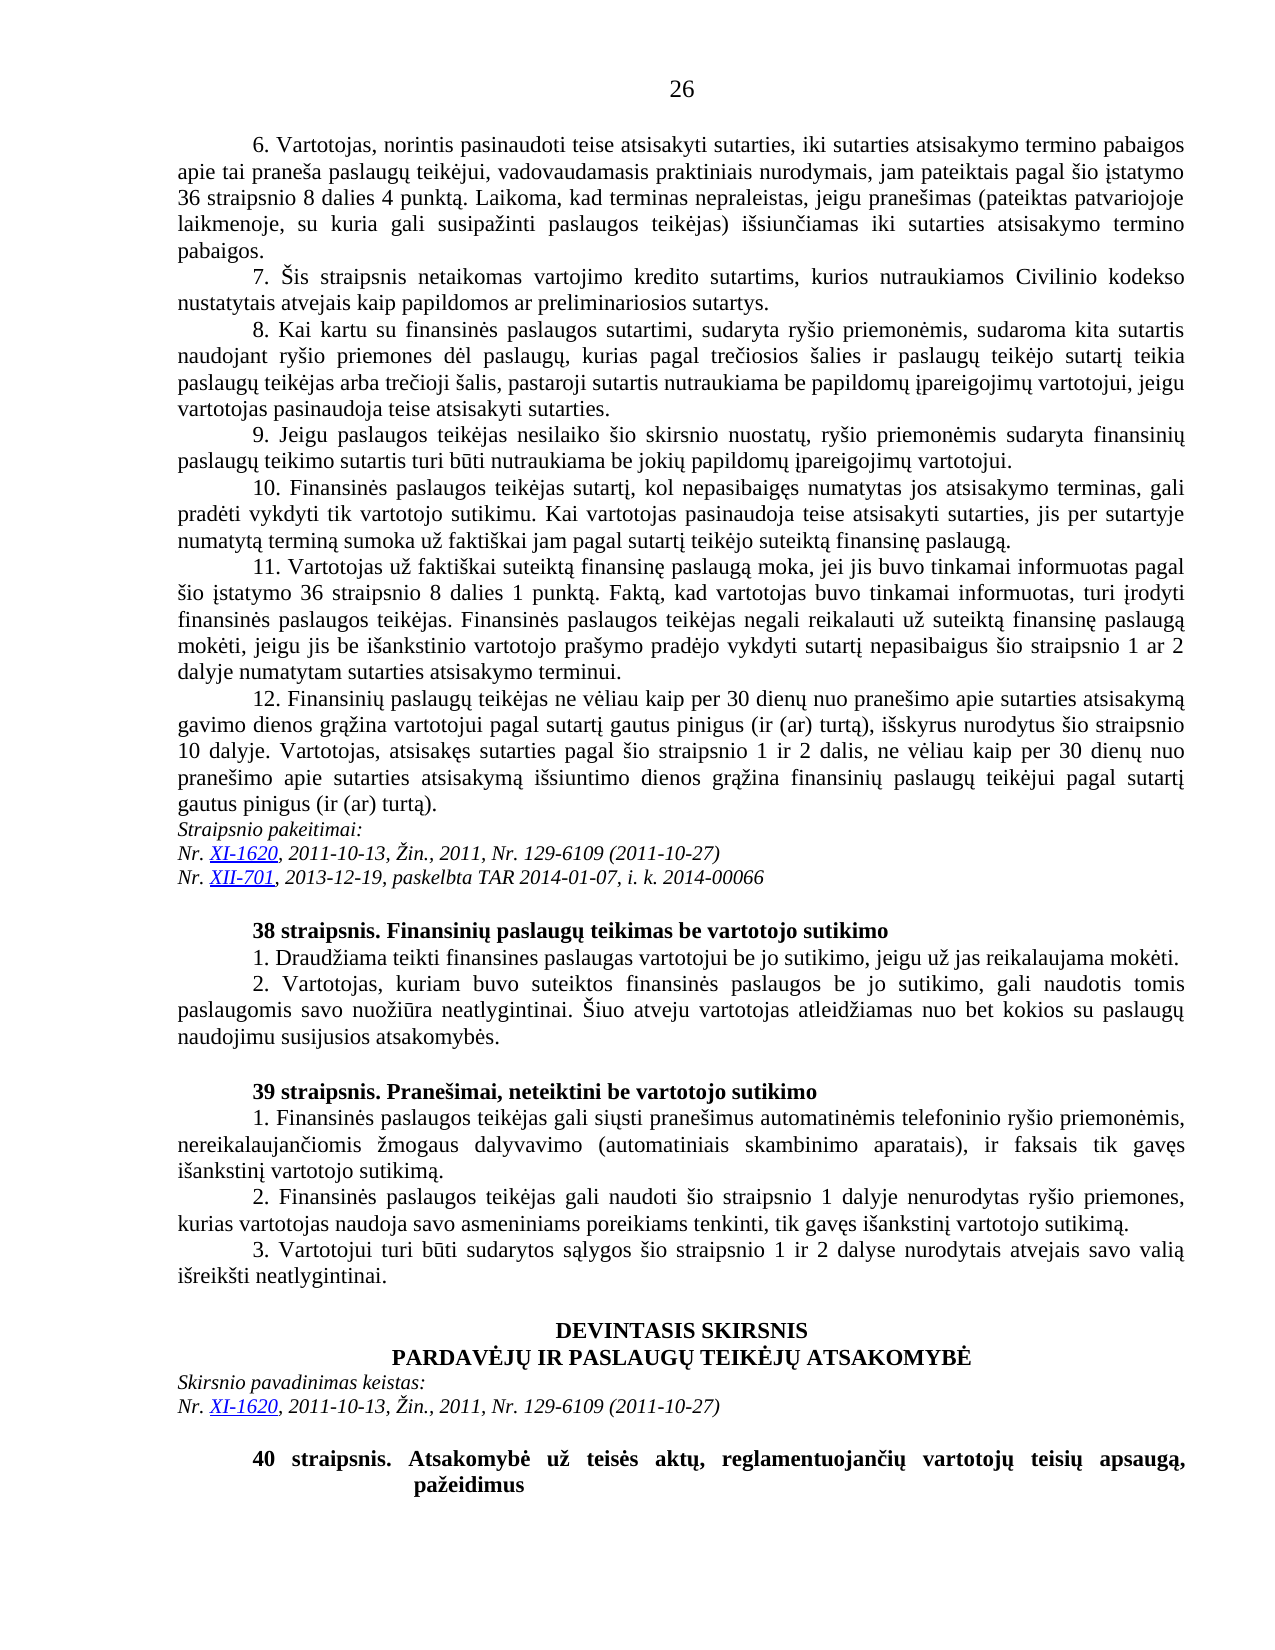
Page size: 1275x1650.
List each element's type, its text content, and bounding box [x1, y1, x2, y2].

text 38 straipsnis. Finansinių paslaugų teikimas be vartotojo sutikimo [177, 917, 1186, 944]
text 11. Vartotojas už faktiškai suteiktą finansinę paslaugą moka, jei jis buvo tinkamai informuotas pagal šio įstatymo 36 straipsnio 8 dalies 1 punktą. Faktą, kad vartotojas buvo tinkamai informuotas, turi įrodyti finansinės paslaugos teikėjas. Finansinės paslaugos teikėjas negali reikalauti už suteiktą finansinę paslaugą mokėti, jeigu jis be išankstinio vartotojo prašymo pradėjo vykdyti sutartį nepasibaigus šio straipsnio 1 ar 2 dalyje numatytam sutarties atsisakymo terminui. [177, 553, 1186, 685]
text 39 straipsnis. Pranešimai, neteiktini be vartotojo sutikimo [177, 1078, 1186, 1104]
text PARDAVĖJŲ IR PASLAUGŲ TEIKĖJŲ ATSAKOMYBĖ [177, 1344, 1186, 1370]
text 40 straipsnis. Atsakomybė už teisės aktų, reglamentuojančių vartotojų teisių apsaugą, pažeidimus [252, 1445, 1186, 1497]
text 2. Vartotojas, kuriam buvo suteiktos finansinės paslaugos be jo sutikimo, gali naudotis tomis paslaugomis savo nuožiūra neatlygintinai. Šiuo atveju vartotojas atleidžiamas nuo bet kokios su paslaugų naudojimu susijusios atsakomybės. [177, 970, 1186, 1049]
text 1. Finansinės paslaugos teikėjas gali siųsti pranešimus automatinėmis telefoninio ryšio priemonėmis, nereikalaujančiomis žmogaus dalyvavimo (automatiniais skambinimo aparatais), ir faksais tik gavęs išankstinį vartotojo sutikimą. [177, 1104, 1186, 1183]
text Straipsnio pakeitimai: [177, 817, 1186, 841]
text 8. Kai kartu su finansinės paslaugos sutartimi, sudaryta ryšio priemonėmis, sudaroma kita sutartis naudojant ryšio priemones dėl paslaugų, kurias pagal trečiosios šalies ir paslaugų teikėjo sutartį teikia paslaugų teikėjas arba trečioji šalis, pastaroji sutartis nutraukiama be papildomų įpareigojimų vartotojui, jeigu vartotojas pasinaudoja teise atsisakyti sutarties. [177, 316, 1186, 421]
text 2. Finansinės paslaugos teikėjas gali naudoti šio straipsnio 1 dalyje nenurodytas ryšio priemones, kurias vartotojas naudoja savo asmeniniams poreikiams tenkinti, tik gavęs išankstinį vartotojo sutikimą. [177, 1183, 1186, 1236]
text Nr. XI-1620, 2011-10-13, Žin., 2011, Nr. 129-6109 (2011-10-27) [177, 1394, 1186, 1418]
text DEVINTASIS SKIRSNIS [177, 1318, 1186, 1344]
text 3. Vartotojui turi būti sudarytos sąlygos šio straipsnio 1 ir 2 dalyse nurodytais atvejais savo valią išreikšti neatlygintinai. [177, 1236, 1186, 1289]
text Skirsnio pavadinimas keistas: [177, 1370, 1186, 1394]
text 6. Vartotojas, norintis pasinaudoti teise atsisakyti sutarties, iki sutarties atsisakymo termino pabaigos apie tai praneša paslaugų teikėjui, vadovaudamasis praktiniais nurodymais, jam pateiktais pagal šio įstatymo 36 straipsnio 8 dalies 4 punktą. Laikoma, kad terminas nepraleistas, jeigu pranešimas (pateiktas patvariojoje laikmenoje, su kuria gali susipažinti paslaugos teikėjas) išsiunčiamas iki sutarties atsisakymo termino pabaigos. [177, 131, 1186, 263]
text Nr. XII-701, 2013-12-19, paskelbta TAR 2014-01-07, i. k. 2014-00066 [177, 865, 1186, 889]
text 1. Draudžiama teikti finansines paslaugas vartotojui be jo sutikimo, jeigu už jas reikalaujama mokėti. [177, 944, 1186, 970]
text 7. Šis straipsnis netaikomas vartojimo kredito sutartims, kurios nutraukiamos Civilinio kodekso nustatytais atvejais kaip papildomos ar preliminariosios sutartys. [177, 263, 1186, 316]
text 10. Finansinės paslaugos teikėjas sutartį, kol nepasibaigęs numatytas jos atsisakymo terminas, gali pradėti vykdyti tik vartotojo sutikimu. Kai vartotojas pasinaudoja teise atsisakyti sutarties, jis per sutartyje numatytą terminą sumoka už faktiškai jam pagal sutartį teikėjo suteiktą finansinę paslaugą. [177, 474, 1186, 553]
text 9. Jeigu paslaugos teikėjas nesilaiko šio skirsnio nuostatų, ryšio priemonėmis sudaryta finansinių paslaugų teikimo sutartis turi būti nutraukiama be jokių papildomų įpareigojimų vartotojui. [177, 421, 1186, 474]
text Nr. XI-1620, 2011-10-13, Žin., 2011, Nr. 129-6109 (2011-10-27) [177, 841, 1186, 865]
text 12. Finansinių paslaugų teikėjas ne vėliau kaip per 30 dienų nuo pranešimo apie sutarties atsisakymą gavimo dienos grąžina vartotojui pagal sutartį gautus pinigus (ir (ar) turtą), išskyrus nurodytus šio straipsnio 10 dalyje. Vartotojas, atsisakęs sutarties pagal šio straipsnio 1 ir 2 dalis, ne vėliau kaip per 30 dienų nuo pranešimo apie sutarties atsisakymą išsiuntimo dienos grąžina finansinių paslaugų teikėjui pagal sutartį gautus pinigus (ir (ar) turtą). [177, 685, 1186, 817]
